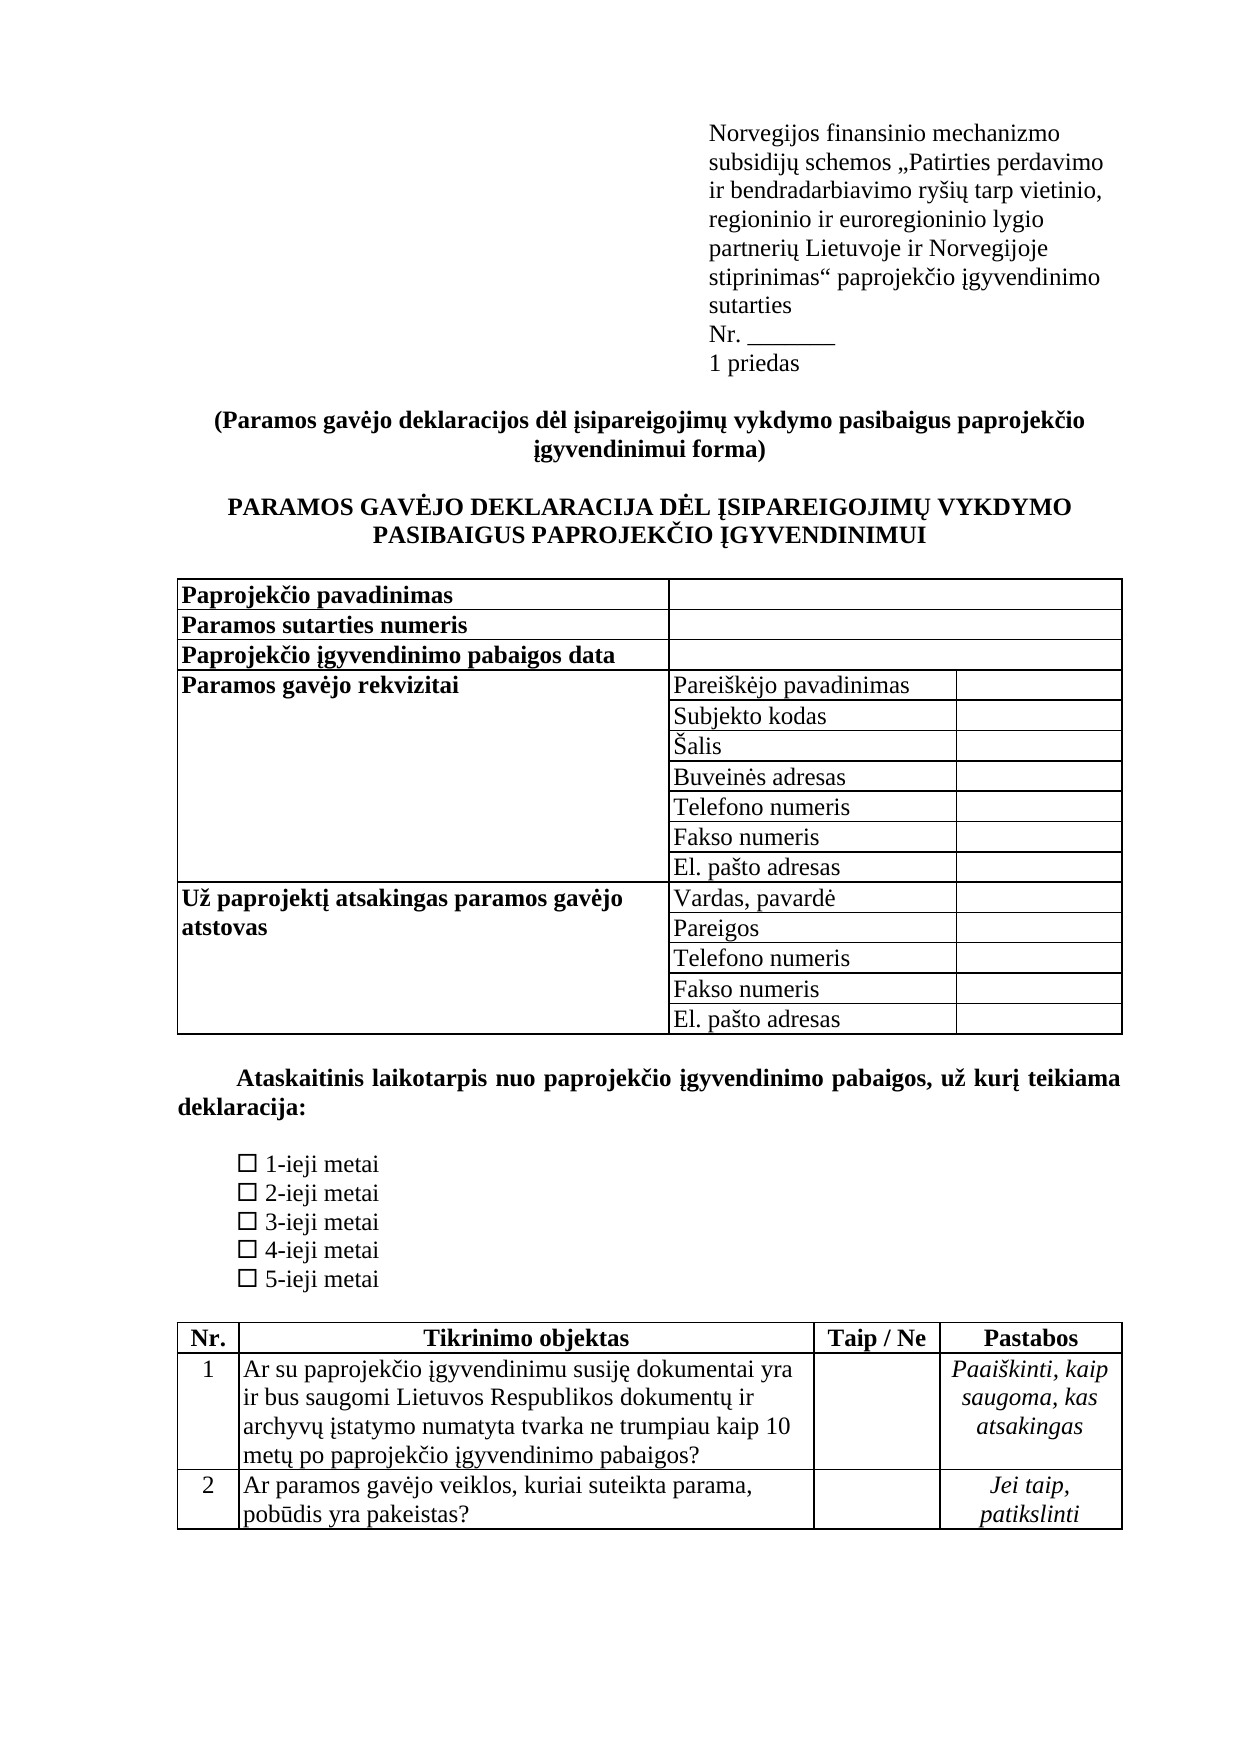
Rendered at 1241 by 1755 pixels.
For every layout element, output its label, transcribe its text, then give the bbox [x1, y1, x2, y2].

table_cell Paramos sutarties numeris [178, 610, 668, 639]
table_cell Paaiškinti, kaip saugoma, kas atsakingas [941, 1354, 1121, 1469]
table_cell [957, 792, 1121, 821]
table_cell Už paprojektį atsakingas paramos gavėjo atstovas [178, 883, 668, 1033]
table_cell Šalis [670, 731, 956, 760]
table_cell Paprojekčio įgyvendinimo pabaigos data [178, 640, 668, 669]
table_cell [957, 671, 1121, 699]
text Ataskaitinis laikotarpis nuo paprojekčio įgyvendinimo pabaigos, už kurį teikiama deklaracija: [177, 1063, 1122, 1121]
text [] 3-ieji metai [177, 1207, 1122, 1236]
table_cell Vardas, pavardė [670, 883, 956, 912]
text ir bendradarbiavimo ryšių tarp vietinio, [177, 176, 1122, 204]
table_cell [815, 1470, 939, 1528]
text Norvegijos finansinio mechanizmo [177, 118, 1122, 147]
text 1 priedas [177, 348, 1122, 377]
table_cell [957, 943, 1121, 972]
table_cell [670, 640, 1121, 669]
table_cell [957, 974, 1121, 1002]
table_cell Buveinės adresas [670, 762, 956, 790]
table_header Taip / Ne [815, 1323, 939, 1352]
table_header Tikrinimo objektas [240, 1323, 813, 1352]
table_cell [957, 883, 1121, 912]
text [] 5-ieji metai [177, 1264, 1122, 1293]
table_cell Telefono numeris [670, 792, 956, 821]
table_cell El. pašto adresas [670, 1004, 956, 1033]
table_header Nr. [178, 1323, 238, 1352]
table_cell El. pašto adresas [670, 853, 956, 881]
table_cell [957, 731, 1121, 760]
table_cell Ar su paprojekčio įgyvendinimu susiję dokumentai yra ir bus saugomi Lietuvos Respublikos dokumentų ir archyvų įstatymo numatyta tvarka ne trumpiau kaip 10 metų po paprojekčio įgyvendinimo pabaigos? [240, 1354, 813, 1469]
text regioninio ir euroregioninio lygio [177, 204, 1122, 233]
table_cell Telefono numeris [670, 943, 956, 972]
table_header Paprojekčio pavadinimas [178, 580, 668, 608]
table_header Pastabos [941, 1323, 1121, 1352]
table_cell Fakso numeris [670, 822, 956, 851]
text PARAMOS GAVĖJO DEKLARACIJA DĖL ĮSIPAREIGOJIMŲ VYKDYMO PASIBAIGUS PAPROJEKČIO ĮGYVENDINIMUI [177, 492, 1122, 549]
table_cell [670, 610, 1121, 639]
text [] 4-ieji metai [177, 1236, 1122, 1264]
text (Paramos gavėjo deklaracijos dėl įsipareigojimų vykdymo pasibaigus paprojekčio įgyvendinimui forma) [177, 406, 1122, 463]
table_cell [957, 822, 1121, 851]
text partnerių Lietuvoje ir Norvegijoje [177, 233, 1122, 262]
table_cell [957, 701, 1121, 730]
table_header [670, 580, 1121, 608]
table_cell Fakso numeris [670, 974, 956, 1002]
table_cell Paramos gavėjo rekvizitai [178, 671, 668, 881]
table_cell 2 [178, 1470, 238, 1528]
table_cell [957, 1004, 1121, 1033]
table_cell [957, 913, 1121, 942]
text sutarties [177, 291, 1122, 319]
text subsidijų schemos „Patirties perdavimo [177, 147, 1122, 176]
table_cell Ar paramos gavėjo veiklos, kuriai suteikta parama, pobūdis yra pakeistas? [240, 1470, 813, 1528]
table_cell [957, 762, 1121, 790]
table_cell Jei taip, patikslinti [941, 1470, 1121, 1528]
text [] 2-ieji metai [177, 1178, 1122, 1207]
text [] 1-ieji metai [177, 1149, 1122, 1178]
text stiprinimas“ paprojekčio įgyvendinimo [177, 262, 1122, 291]
table_cell Pareiškėjo pavadinimas [670, 671, 956, 699]
table_cell Pareigos [670, 913, 956, 942]
table_cell [957, 853, 1121, 881]
table_cell [815, 1354, 939, 1469]
text Nr. _______ [177, 319, 1122, 348]
table_cell 1 [178, 1354, 238, 1469]
table_cell Subjekto kodas [670, 701, 956, 730]
